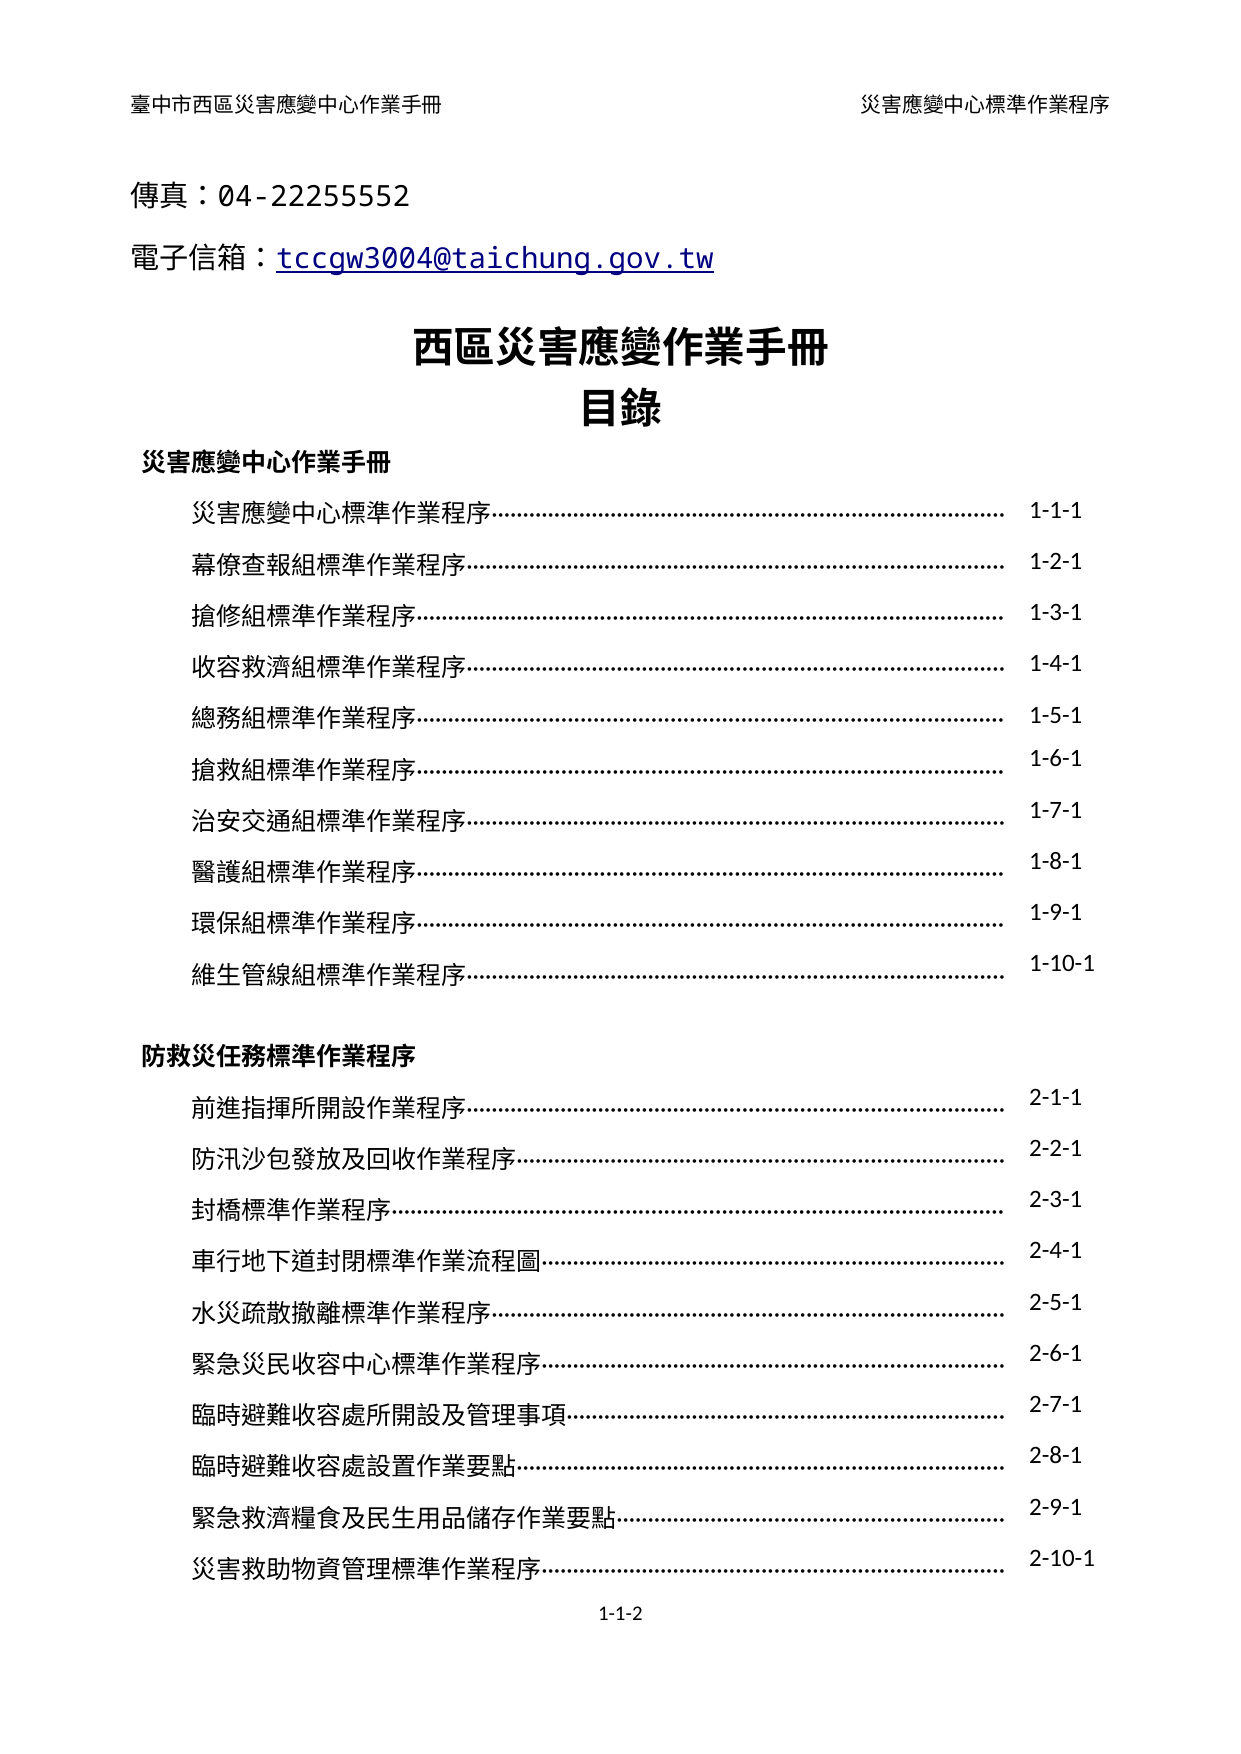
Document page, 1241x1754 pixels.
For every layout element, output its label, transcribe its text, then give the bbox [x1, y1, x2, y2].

table_cell 臨時避難收容處設置作業要點 [130, 1439, 1018, 1491]
table_cell [1018, 999, 1113, 1029]
table_cell [130, 999, 1018, 1029]
table_cell 1-3-1 [1018, 589, 1113, 640]
table_cell [1018, 1029, 1113, 1081]
table_cell 防救災任務標準作業程序 [130, 1029, 1018, 1081]
table_cell 搶救組標準作業程序 [130, 743, 1018, 794]
table_cell 災害應變中心標準作業程序 [130, 486, 1018, 538]
table_cell 1-6-1 [1018, 743, 1113, 794]
table_cell 1-5-1 [1018, 691, 1113, 743]
table_cell 2-2-1 [1018, 1132, 1113, 1183]
table_cell 1-9-1 [1018, 896, 1113, 948]
table_cell 1-8-1 [1018, 845, 1113, 896]
table_cell 醫護組標準作業程序 [130, 845, 1018, 896]
table_cell 2-4-1 [1018, 1234, 1113, 1286]
table_cell 環保組標準作業程序 [130, 896, 1018, 948]
table_cell 緊急災民收容中心標準作業程序 [130, 1337, 1018, 1388]
table_cell 1-2-1 [1018, 538, 1113, 589]
table_cell 總務組標準作業程序 [130, 691, 1018, 743]
table_cell 1-10-1 [1018, 948, 1113, 999]
table_cell 2-6-1 [1018, 1337, 1113, 1388]
table_cell 1-7-1 [1018, 794, 1113, 845]
table_cell 封橋標準作業程序 [130, 1183, 1018, 1234]
table_header 災害應變中心作業手冊 [130, 435, 1018, 486]
table_cell 車行地下道封閉標準作業流程圖 [130, 1234, 1018, 1286]
table_cell 臨時避難收容處所開設及管理事項 [130, 1388, 1018, 1439]
table_cell 2-10-1 [1018, 1542, 1113, 1586]
text 電子信箱：tccgw3004@taichung.gov.tw [130, 214, 1110, 277]
table_cell 1-1-1 [1018, 486, 1113, 538]
table_cell 維生管線組標準作業程序 [130, 948, 1018, 999]
text 西區災害應變作業手冊 [105, 314, 1135, 375]
table_cell 災害救助物資管理標準作業程序 [130, 1542, 1018, 1586]
table_cell 2-1-1 [1018, 1081, 1113, 1132]
table_cell 2-7-1 [1018, 1388, 1113, 1439]
table_cell 2-5-1 [1018, 1286, 1113, 1337]
table_header [1018, 435, 1113, 486]
table_cell 1-4-1 [1018, 640, 1113, 691]
table_cell 搶修組標準作業程序 [130, 589, 1018, 640]
table_cell 2-8-1 [1018, 1439, 1113, 1491]
table_cell 2-3-1 [1018, 1183, 1113, 1234]
table_cell 防汛沙包發放及回收作業程序 [130, 1132, 1018, 1183]
subtitle 目錄 [105, 375, 1135, 435]
table_cell 緊急救濟糧食及民生用品儲存作業要點 [130, 1491, 1018, 1542]
text 傳真：04-22255552 [130, 152, 1110, 214]
table_cell 幕僚查報組標準作業程序 [130, 538, 1018, 589]
table_cell 水災疏散撤離標準作業程序 [130, 1286, 1018, 1337]
table_cell 治安交通組標準作業程序 [130, 794, 1018, 845]
table_cell 2-9-1 [1018, 1491, 1113, 1542]
table_cell 前進指揮所開設作業程序 [130, 1081, 1018, 1132]
table_cell 收容救濟組標準作業程序 [130, 640, 1018, 691]
